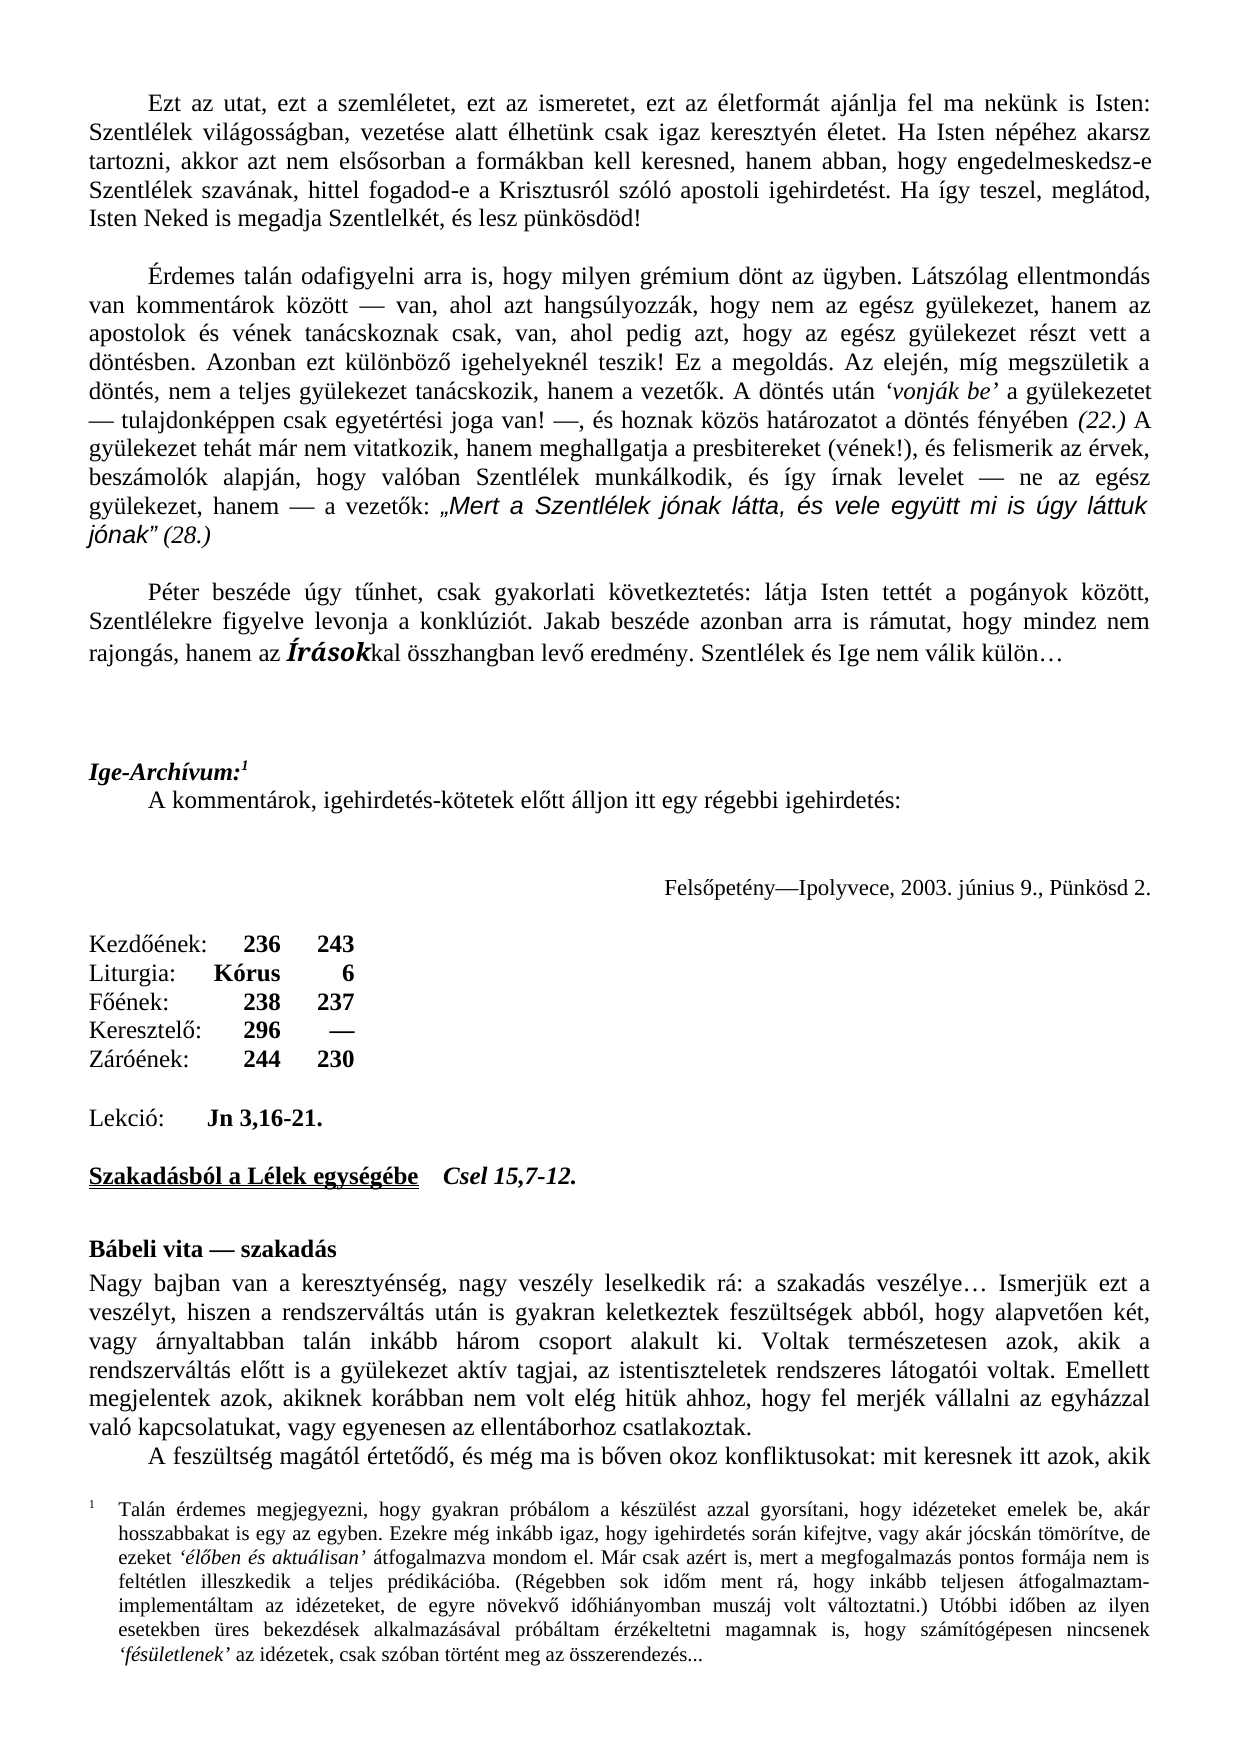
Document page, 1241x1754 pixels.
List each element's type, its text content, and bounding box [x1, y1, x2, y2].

text A feszültség magától értetődő, és még ma is bőven okoz konfliktusokat: mit keresnek itt azok, akik [88, 1441, 1152, 1470]
text Záróének: 244 230 [88, 1044, 1152, 1073]
text Ige-Archívum: [88, 757, 1152, 786]
text Kezdőének: 236 243 [88, 929, 1152, 958]
subtitle Bábeli vita — szakadás [88, 1234, 1152, 1263]
text Nagy bajban van a keresztyénség, nagy veszély leselkedik rá: a szakadás veszélye… Ismerjük ezt a veszélyt, hiszen a rendszerváltás után is gyakran keletkeztek feszültségek abból, hogy alapvetően két, vagy árnyaltabban talán inkább három csoport alakult ki. Voltak természetesen azok, akik a rendszerváltás előtt is a gyülekezet aktív tagjai, az istentiszteletek rendszeres látogatói voltak. Emellett megjelentek azok, akiknek korábban nem volt elég hitük ahhoz, hogy fel merjék vállalni az egyházzal való kapcsolatukat, vagy egyenesen az ellentáborhoz csatlakoztak. [88, 1268, 1152, 1441]
text Felsőpetény―Ipolyvece, 2003. június 9., Pünkösd 2. [88, 873, 1152, 900]
text A kommentárok, igehirdetés-kötetek előtt álljon itt egy régebbi igehirdetés: [88, 786, 1152, 814]
text Szakadásból a Lélek egységébe Csel 15,7-12. [88, 1161, 1152, 1189]
text Érdemes talán odafigyelni arra is, hogy milyen grémium dönt az ügyben. Látszólag ellentmondás van kommentárok között — van, ahol azt hangsúlyozzák, hogy nem az egész gyülekezet, hanem az apostolok és vének tanácskoznak csak, van, ahol pedig azt, hogy az egész gyülekezet részt vett a döntésben. Azonban ezt különböző igehelyeknél teszik! Ez a megoldás. Az elején, míg megszületik a döntés, nem a teljes gyülekezet tanácskozik, hanem a vezetők. A döntés után ‘vonják be’ a gyülekezetet — tulajdonképpen csak egyetértési joga van! —, és hoznak közös határozatot a döntés fényében (22.) A gyülekezet tehát már nem vitatkozik, hanem meghallgatja a presbitereket (vének!), és felismerik az érvek, beszámolók alapján, hogy valóban Szentlélek munkálkodik, és így írnak levelet — ne az egész gyülekezet, hanem — a vezetők: „Mert a Szentlélek jónak látta, és vele együtt mi is úgy láttuk jónak” (28.) [88, 261, 1152, 549]
text Keresztelő: 296 — [88, 1016, 1152, 1044]
text Péter beszéde úgy tűnhet, csak gyakorlati következtetés: látja Isten tettét a pogányok között, Szentlélekre figyelve levonja a konklúziót. Jakab beszéde azonban arra is rámutat, hogy mindez nem rajongás, hanem az Írásokkal összhangban levő eredmény. Szentlélek és Ige nem válik külön… [88, 577, 1152, 669]
text Talán érdemes megjegyezni, hogy gyakran próbálom a készülést azzal gyorsítani, hogy idézeteket emelek be, akár hosszabbakat is egy az egyben. Ezekre még inkább igaz, hogy igehirdetés során kifejtve, vagy akár jócskán tömörítve, de ezeket ‘élőben és aktuálisan’ átfogalmazva mondom el. Már csak azért is, mert a megfogalmazás pontos formája nem is feltétlen illeszkedik a teljes prédikációba. (Régebben sok időm ment rá, hogy inkább teljesen átfogalmaztam-implementáltam az idézeteket, de egyre növekvő időhiányomban muszáj volt változtatni.) Utóbbi időben az ilyen esetekben üres bekezdések alkalmazásával próbáltam érzékeltetni magamnak is, hogy számítógépesen nincsenek ‘fésületlenek’ az idézetek, csak szóban történt meg az összerendezés... [88, 1497, 1152, 1665]
text Lekció: Jn 3,16-21. [88, 1103, 1152, 1131]
text Ezt az utat, ezt a szemléletet, ezt az ismeretet, ezt az életformát ajánlja fel ma nekünk is Isten: Szentlélek világosságban, vezetése alatt élhetünk csak igaz keresztyén életet. Ha Isten népéhez akarsz tartozni, akkor azt nem elsősorban a formákban kell keresned, hanem abban, hogy engedelmeskedsz‑e Szentlélek szavának, hittel fogadod‑e a Krisztusról szóló apostoli igehirdetést. Ha így teszel, meglátod, Isten Neked is megadja Szentlelkét, és lesz pünkösdöd! [88, 88, 1152, 232]
text Főének: 238 237 [88, 987, 1152, 1016]
text Liturgia: Kórus 6 [88, 958, 1152, 987]
